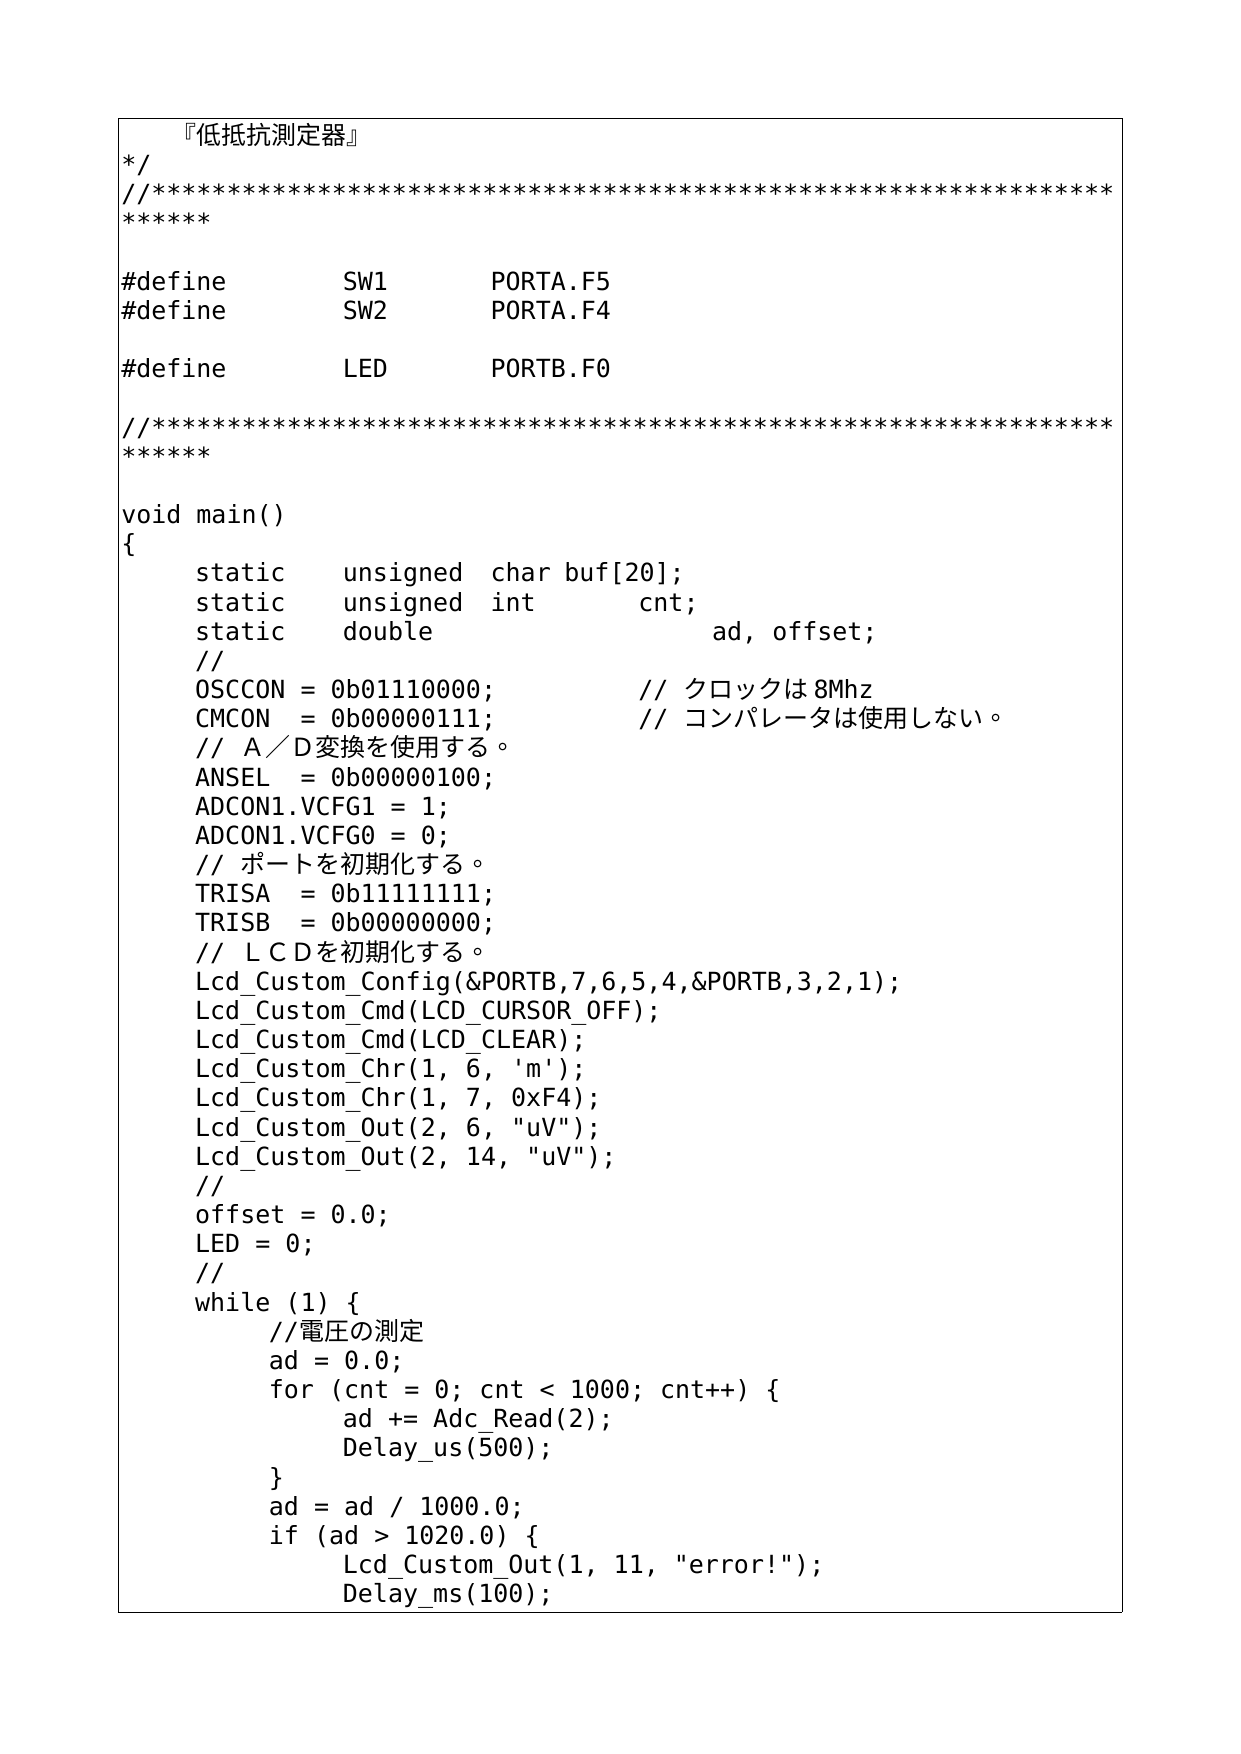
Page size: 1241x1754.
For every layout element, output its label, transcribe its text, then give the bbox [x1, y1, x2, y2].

table_header 『低抵抗測定器』 */ //********************************************************************** #define SW1 PORTA.F5 #define SW2 PORTA.F4 #define LED PORTB.F0 //********************************************************************** void main() { static unsigned char buf[20]; static unsigned int cnt; static double ad, offset; // OSCCON = 0b01110000; // クロックは8Mhz CMCON = 0b00000111; // コンパレータは使用しない。 // Ａ／Ｄ変換を使用する。 ANSEL = 0b00000100; ADCON1.VCFG1 = 1; ADCON1.VCFG0 = 0; // ポートを初期化する。 TRISA = 0b11111111; TRISB = 0b00000000; // ＬＣＤを初期化する。 Lcd_Custom_Config(&PORTB,7,6,5,4,&PORTB,3,2,1); Lcd_Custom_Cmd(LCD_CURSOR_OFF); Lcd_Custom_Cmd(LCD_CLEAR); Lcd_Custom_Chr(1, 6, 'm'); Lcd_Custom_Chr(1, 7, 0xF4); Lcd_Custom_Out(2, 6, "uV"); Lcd_Custom_Out(2, 14, "uV"); // offset = 0.0; LED = 0; // while (1) { //電圧の測定 ad = 0.0; for (cnt = 0; cnt < 1000; cnt++) { ad += Adc_Read(2); Delay_us(500); } ad = ad / 1000.0; if (ad > 1020.0) { Lcd_Custom_Out(1, 11, "error!"); Delay_ms(100); [119, 119, 1122, 1612]
